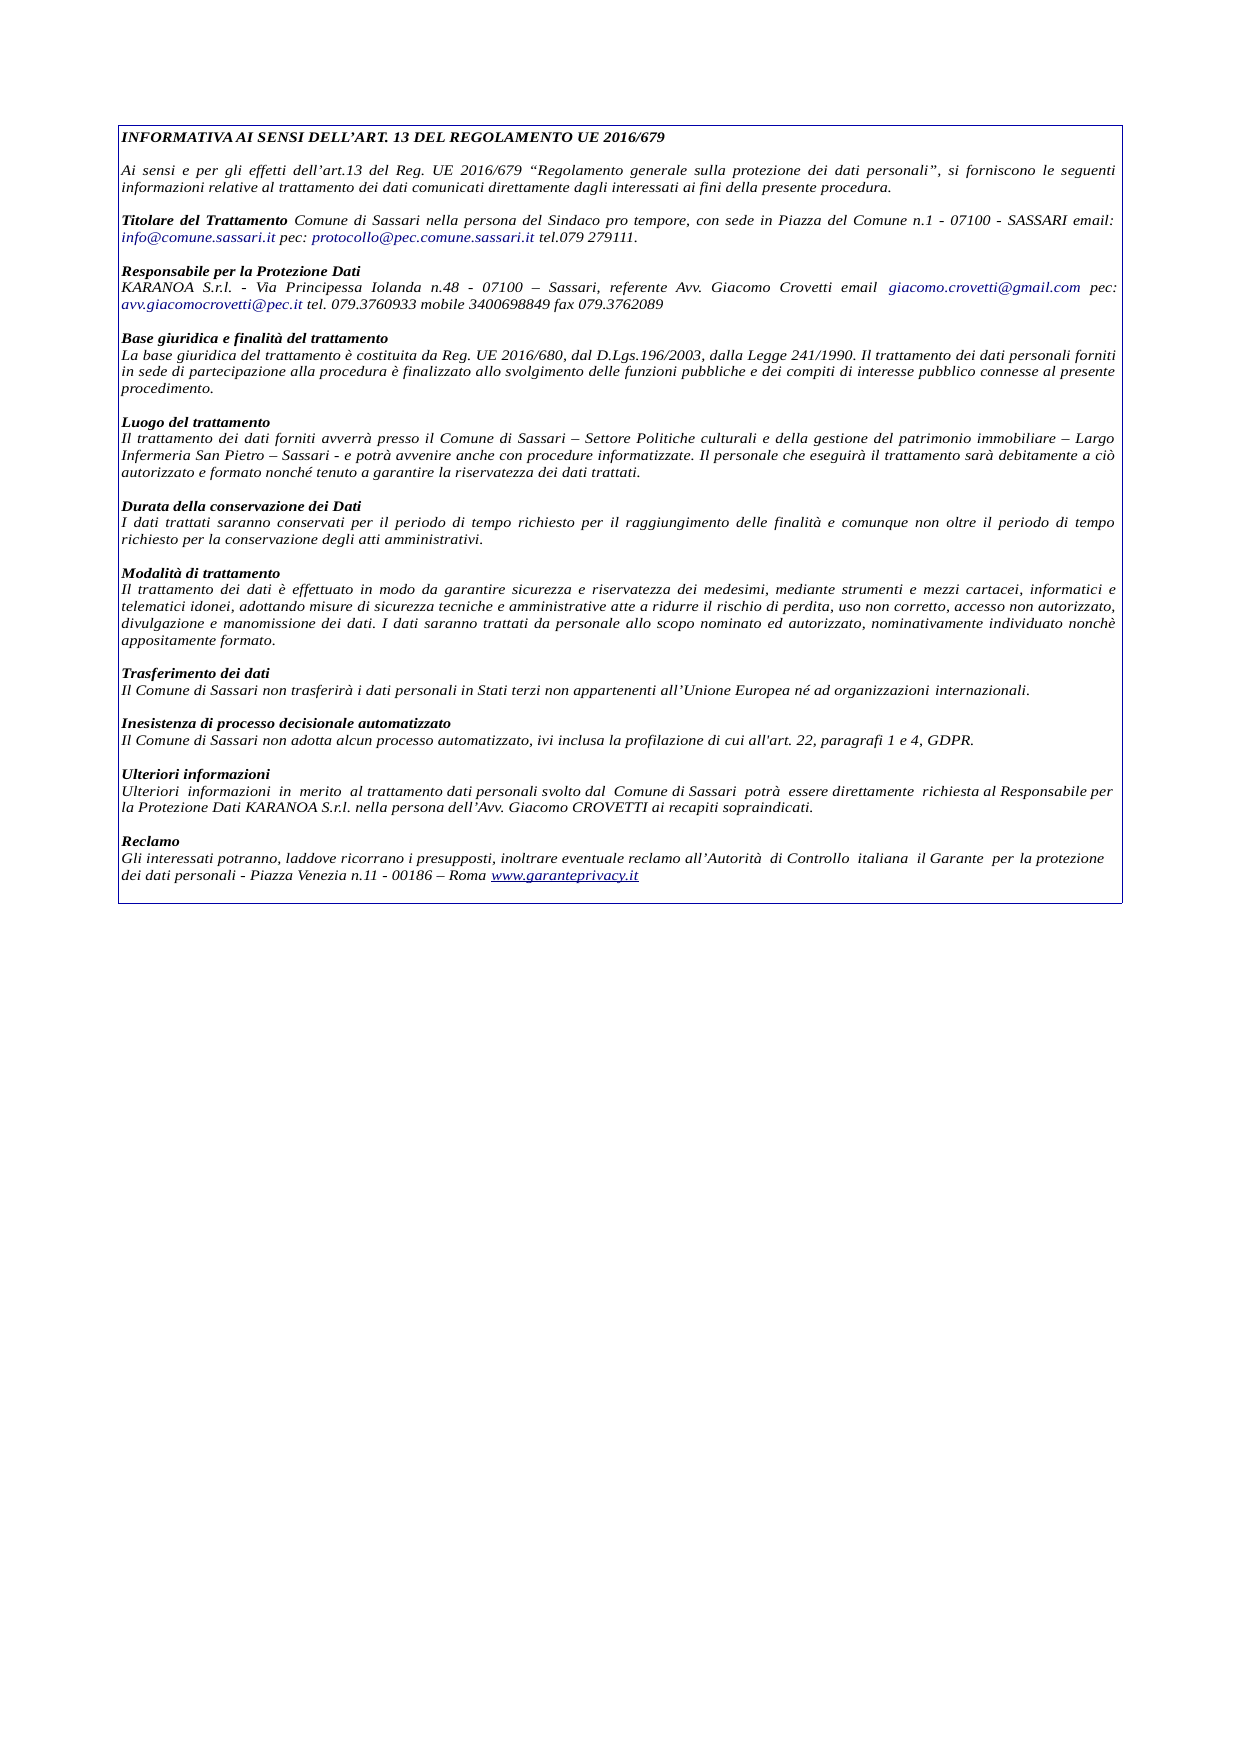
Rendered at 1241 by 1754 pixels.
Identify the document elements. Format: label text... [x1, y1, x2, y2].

text Titolare del Trattamento Comune di Sassari nella persona del Sindaco pro tempore, con sede in Piazza del Comune n.1 - 07100 - SASSARI email: info@comune.sassari.it pec: protocollo@pec.comune.sassari.it tel.079 279111. [119, 209, 1122, 246]
text Gli interessati potranno, laddove ricorrano i presupposti, inoltrare eventuale reclamo all’Autorità di Controllo italiana il Garante per la protezione dei dati personali - Piazza Venezia n.11 - 00186 – Roma www.garanteprivacy.it [119, 846, 1122, 883]
text Responsabile per la Protezione Dati [119, 259, 1122, 276]
text Modalità di trattamento [119, 561, 1122, 578]
text Il Comune di Sassari non adotta alcun processo automatizzato, ivi inclusa la profilazione di cui all'art. 22, paragrafi 1 e 4, GDPR. [119, 729, 1122, 749]
text Ulteriori informazioni [119, 763, 1122, 779]
text KARANOA S.r.l. - Via Principessa Iolanda n.48 - 07100 – Sassari, referente Avv. Giacomo Crovetti email giacomo.crovetti@gmail.com pec: avv.giacomocrovetti@pec.it tel. 079.3760933 mobile 3400698849 fax 079.3762089 [119, 276, 1122, 313]
text Inesistenza di processo decisionale automatizzato [119, 712, 1122, 729]
text Ulteriori informazioni in merito al trattamento dati personali svolto dal Comune di Sassari potrà essere direttamente richiesta al Responsabile per la Protezione Dati KARANOA S.r.l. nella persona dell’Avv. Giacomo CROVETTI ai recapiti sopraindicati. [119, 779, 1122, 816]
text Il Comune di Sassari non trasferirà i dati personali in Stati terzi non appartenenti all’Unione Europea né ad organizzazioni internazionali. [119, 679, 1122, 698]
text Il trattamento dei dati è effettuato in modo da garantire sicurezza e riservatezza dei medesimi, mediante strumenti e mezzi cartacei, informatici e telematici idonei, adottando misure di sicurezza tecniche e amministrative atte a ridurre il rischio di perdita, uso non corretto, accesso non autorizzato, divulgazione e manomissione dei dati. I dati saranno trattati da personale allo scopo nominato ed autorizzato, nominativamente individuato nonchè appositamente formato. [119, 578, 1122, 648]
text Luogo del trattamento [119, 410, 1122, 427]
text Reclamo [119, 830, 1122, 846]
text INFORMATIVA AI SENSI DELL’ART. 13 DEL REGOLAMENTO UE 2016/679 [119, 126, 1122, 145]
text Trasferimento dei dati [119, 662, 1122, 679]
text Base giuridica e finalità del trattamento [119, 327, 1122, 343]
text Il trattamento dei dati forniti avverrà presso il Comune di Sassari – Settore Politiche culturali e della gestione del patrimonio immobiliare – Largo Infermeria San Pietro – Sassari - e potrà avvenire anche con procedure informatizzate. Il personale che eseguirà il trattamento sarà debitamente a ciò autorizzato e formato nonché tenuto a garantire la riservatezza dei dati trattati. [119, 427, 1122, 481]
text Durata della conservazione dei Dati [119, 494, 1122, 511]
text Ai sensi e per gli effetti dell’art.13 del Reg. UE 2016/679 “Regolamento generale sulla protezione dei dati personali”, si forniscono le seguenti informazioni relative al trattamento dei dati comunicati direttamente dagli interessati ai fini della presente procedura. [119, 159, 1122, 195]
text La base giuridica del trattamento è costituita da Reg. UE 2016/680, dal D.Lgs.196/2003, dalla Legge 241/1990. Il trattamento dei dati personali forniti in sede di partecipazione alla procedura è finalizzato allo svolgimento delle funzioni pubbliche e dei compiti di interesse pubblico connesse al presente procedimento. [119, 343, 1122, 397]
text I dati trattati saranno conservati per il periodo di tempo richiesto per il raggiungimento delle finalità e comunque non oltre il periodo di tempo richiesto per la conservazione degli atti amministrativi. [119, 511, 1122, 548]
